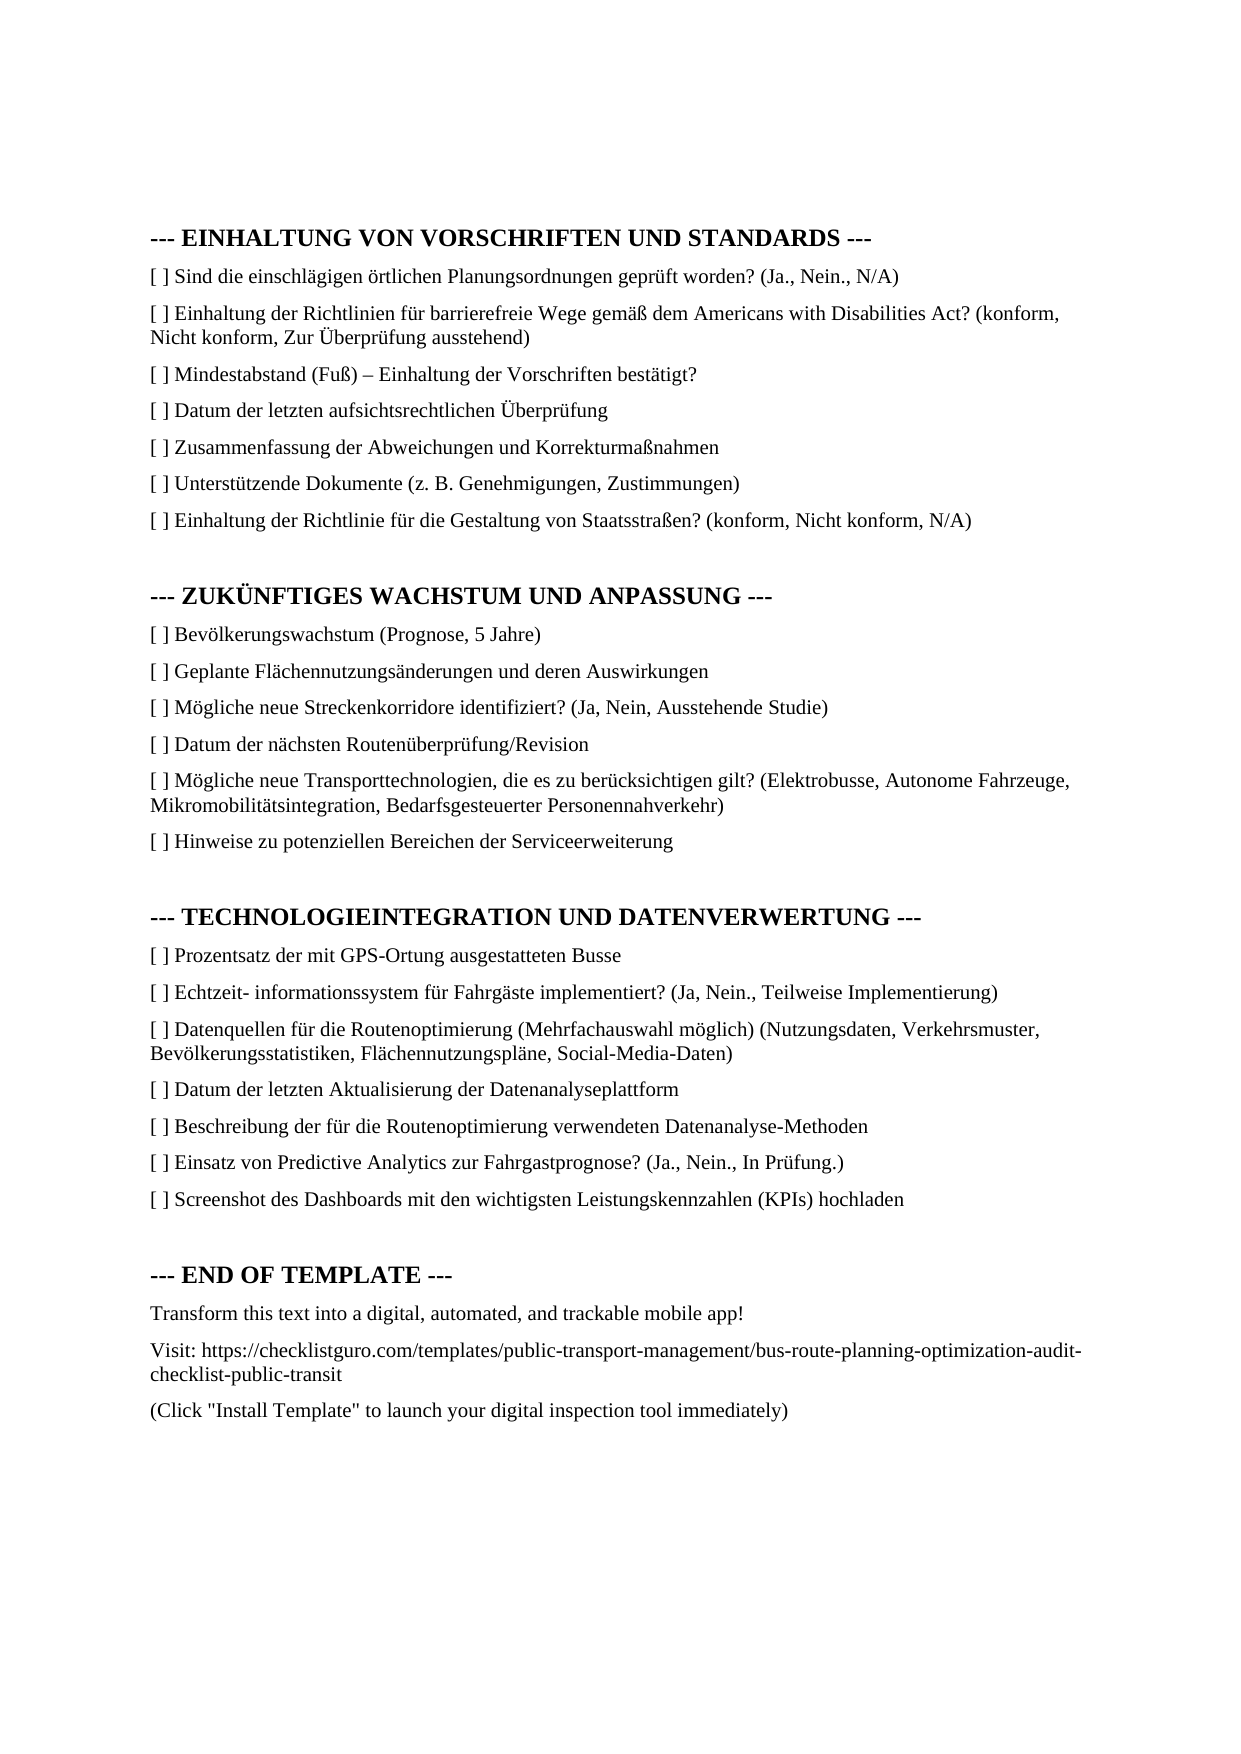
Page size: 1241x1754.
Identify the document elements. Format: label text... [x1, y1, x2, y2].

text [ ] Screenshot des Dashboards mit den wichtigsten Leistungskennzahlen (KPIs) hochladen [150, 1187, 1090, 1211]
text --- ZUKÜNFTIGES WACHSTUM UND ANPASSUNG --- [150, 581, 1090, 610]
text [ ] Sind die einschlägigen örtlichen Planungsordnungen geprüft worden? (Ja., Nein., N/A) [150, 264, 1090, 288]
text [ ] Echtzeit- informationssystem für Fahrgäste implementiert? (Ja, Nein., Teilweise Implementierung) [150, 980, 1090, 1004]
text Transform this text into a digital, automated, and trackable mobile app! [150, 1301, 1090, 1325]
text [ ] Unterstützende Dokumente (z. B. Genehmigungen, Zustimmungen) [150, 471, 1090, 495]
text [ ] Datenquellen für die Routenoptimierung (Mehrfachauswahl möglich) (Nutzungsdaten, Verkehrsmuster, Bevölkerungsstatistiken, Flächennutzungspläne, Social-Media-Daten) [150, 1017, 1090, 1065]
text [ ] Bevölkerungswachstum (Prognose, 5 Jahre) [150, 622, 1090, 646]
text [ ] Prozentsatz der mit GPS-Ortung ausgestatteten Busse [150, 943, 1090, 967]
text [ ] Mögliche neue Streckenkorridore identifiziert? (Ja, Nein, Ausstehende Studie) [150, 695, 1090, 719]
text [ ] Einhaltung der Richtlinie für die Gestaltung von Staatsstraßen? (konform, Nicht konform, N/A) [150, 508, 1090, 532]
text [ ] Hinweise zu potenziellen Bereichen der Serviceerweiterung [150, 829, 1090, 853]
text [ ] Einhaltung der Richtlinien für barrierefreie Wege gemäß dem Americans with Disabilities Act? (konform, Nicht konform, Zur Überprüfung ausstehend) [150, 301, 1090, 349]
text [ ] Geplante Flächennutzungsänderungen und deren Auswirkungen [150, 659, 1090, 683]
text [ ] Mögliche neue Transporttechnologien, die es zu berücksichtigen gilt? (Elektrobusse, Autonome Fahrzeuge, Mikromobilitätsintegration, Bedarfsgesteuerter Personennahverkehr) [150, 768, 1090, 817]
text (Click "Install Template" to launch your digital inspection tool immediately) [150, 1398, 1090, 1422]
text [ ] Mindestabstand (Fuß) – Einhaltung der Vorschriften bestätigt? [150, 362, 1090, 386]
text [ ] Datum der letzten aufsichtsrechtlichen Überprüfung [150, 398, 1090, 422]
text [ ] Einsatz von Predictive Analytics zur Fahrgastprognose? (Ja., Nein., In Prüfung.) [150, 1150, 1090, 1174]
text Visit: https://checklistguro.com/templates/public-transport-management/bus-route-planning-optimization-audit-checklist-public-transit [150, 1338, 1090, 1386]
text --- TECHNOLOGIEINTEGRATION UND DATENVERWERTUNG --- [150, 902, 1090, 931]
text [ ] Datum der nächsten Routenüberprüfung/Revision [150, 732, 1090, 756]
text --- EINHALTUNG VON VORSCHRIFTEN UND STANDARDS --- [150, 223, 1090, 252]
text [ ] Datum der letzten Aktualisierung der Datenanalyseplattform [150, 1077, 1090, 1101]
text [ ] Zusammenfassung der Abweichungen und Korrekturmaßnahmen [150, 435, 1090, 459]
text --- END OF TEMPLATE --- [150, 1260, 1090, 1289]
text [ ] Beschreibung der für die Routenoptimierung verwendeten Datenanalyse-Methoden [150, 1114, 1090, 1138]
